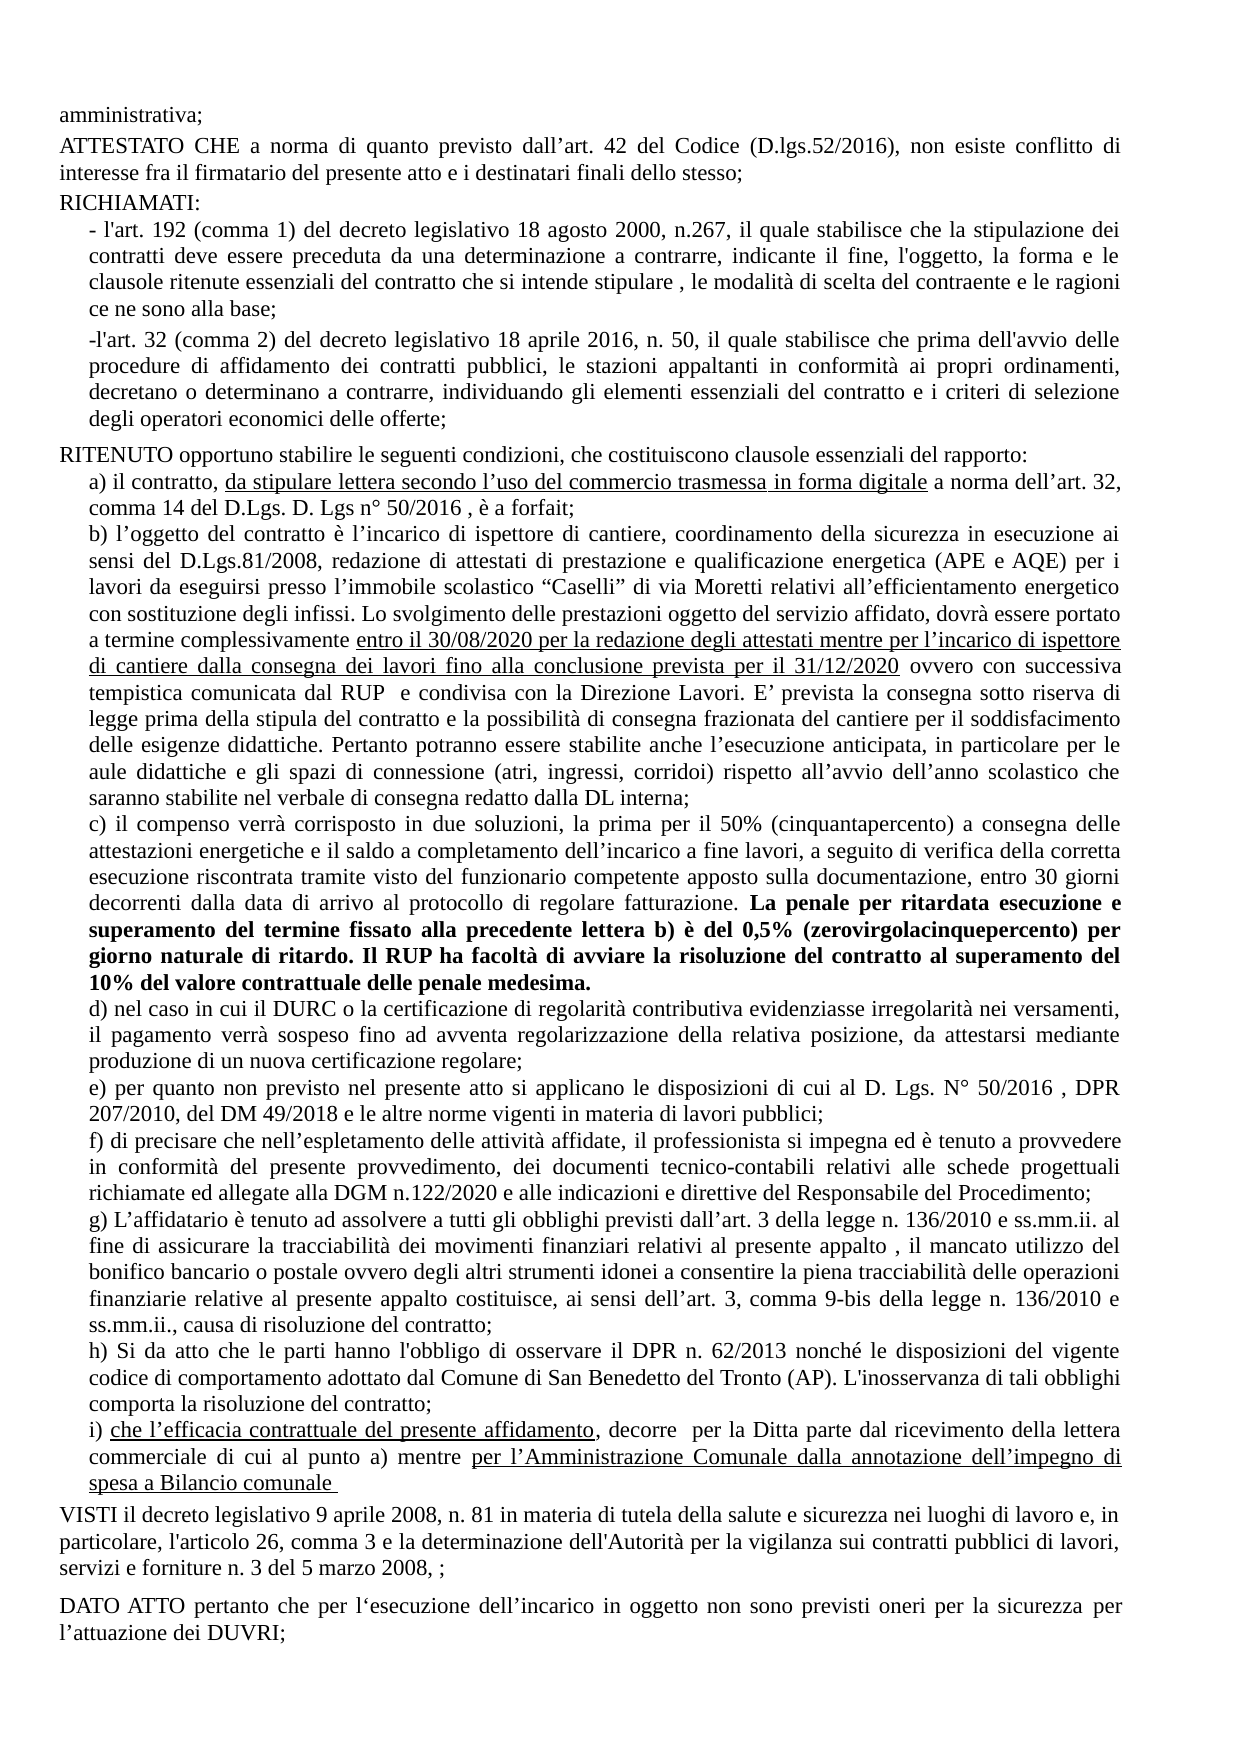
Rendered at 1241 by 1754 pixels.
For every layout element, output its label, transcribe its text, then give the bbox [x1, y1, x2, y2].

text i) che l’efficacia contrattuale del presente affidamento, decorre per la Ditta parte dal ricevimento della lettera commerciale di cui al punto a) mentre per l’Amministrazione Comunale dalla annotazione dell’impegno di spesa a Bilancio comunale [88, 1417, 1122, 1496]
text -l'art. 32 (comma 2) del decreto legislativo 18 aprile 2016, n. 50, il quale stabilisce che prima dell'avvio delle procedure di affidamento dei contratti pubblici, le stazioni appaltanti in conformità ai propri ordinamenti, decretano o determinano a contrarre, individuando gli elementi essenziali del contratto e i criteri di selezione degli operatori economici delle offerte; [88, 326, 1122, 431]
text a) il contratto, da stipulare lettera secondo l’uso del commercio trasmessa in forma digitale a norma dell’art. 32, comma 14 del D.Lgs. D. Lgs n° 50/2016 , è a forfait; [88, 468, 1122, 521]
text d) nel caso in cui il DURC o la certificazione di regolarità contributiva evidenziasse irregolarità nei versamenti, il pagamento verrà sospeso fino ad avventa regolarizzazione della relativa posizione, da attestarsi mediante produzione di un nuova certificazione regolare; [88, 995, 1122, 1074]
text b) l’oggetto del contratto è l’incarico di ispettore di cantiere, coordinamento della sicurezza in esecuzione ai sensi del D.Lgs.81/2008, redazione di attestati di prestazione e qualificazione energetica (APE e AQE) per i lavori da eseguirsi presso l’immobile scolastico “Caselli” di via Moretti relativi all’efficientamento energetico con sostituzione degli infissi. Lo svolgimento delle prestazioni oggetto del servizio affidato, dovrà essere portato a termine complessivamente entro il 30/08/2020 per la redazione degli attestati mentre per l’incarico di ispettore di cantiere dalla consegna dei lavori fino alla conclusione prevista per il 31/12/2020 ovvero con successiva tempistica comunicata dal RUP e condivisa con la Direzione Lavori. E’ prevista la consegna sotto riserva di legge prima della stipula del contratto e la possibilità di consegna frazionata del cantiere per il soddisfacimento delle esigenze didattiche. Pertanto potranno essere stabilite anche l’esecuzione anticipata, in particolare per le aule didattiche e gli spazi di connessione (atri, ingressi, corridoi) rispetto all’avvio dell’anno scolastico che saranno stabilite nel verbale di consegna redatto dalla DL interna; [88, 521, 1122, 810]
text c) il compenso verrà corrisposto in due soluzioni, la prima per il 50% (cinquantapercento) a consegna delle attestazioni energetiche e il saldo a completamento dell’incarico a fine lavori, a seguito di verifica della corretta esecuzione riscontrata tramite visto del funzionario competente apposto sulla documentazione, entro 30 giorni decorrenti dalla data di arrivo al protocollo di regolare fatturazione. La penale per ritardata esecuzione e superamento del termine fissato alla precedente lettera b) è del 0,5% (zerovirgolacinquepercento) per giorno naturale di ritardo. Il RUP ha facoltà di avviare la risoluzione del contratto al superamento del 10% del valore contrattuale delle penale medesima. [88, 810, 1122, 995]
text ATTESTATO CHE a norma di quanto previsto dall’art. 42 del Codice (D.lgs.52/2016), non esiste conflitto di interesse fra il firmatario del presente atto e i destinatari finali dello stesso; [59, 132, 1122, 185]
text e) per quanto non previsto nel presente atto si applicano le disposizioni di cui al D. Lgs. N° 50/2016 , DPR 207/2010, del DM 49/2018 e le altre norme vigenti in materia di lavori pubblici; [88, 1074, 1122, 1127]
text RITENUTO opportuno stabilire le seguenti condizioni, che costituiscono clausole essenziali del rapporto: [59, 441, 1122, 468]
text h) Si da atto che le parti hanno l'obbligo di osservare il DPR n. 62/2013 nonché le disposizioni del vigente codice di comportamento adottato dal Comune di San Benedetto del Tronto (AP). L'inosservanza di tali obblighi comporta la risoluzione del contratto; [88, 1337, 1122, 1417]
text - l'art. 192 (comma 1) del decreto legislativo 18 agosto 2000, n.267, il quale stabilisce che la stipulazione dei contratti deve essere preceduta da una determinazione a contrarre, indicante il fine, l'oggetto, la forma e le clausole ritenute essenziali del contratto che si intende stipulare , le modalità di scelta del contraente e le ragioni ce ne sono alla base; [88, 216, 1122, 321]
text VISTI il decreto legislativo 9 aprile 2008, n. 81 in materia di tutela della salute e sicurezza nei luoghi di lavoro e, in particolare, l'articolo 26, comma 3 e la determinazione dell'Autorità per la vigilanza sui contratti pubblici di lavori, servizi e forniture n. 3 del 5 marzo 2008, ; [59, 1502, 1122, 1581]
text f) di precisare che nell’espletamento delle attività affidate, il professionista si impegna ed è tenuto a provvedere in conformità del presente provvedimento, dei documenti tecnico-contabili relativi alle schede progettuali richiamate ed allegate alla DGM n.122/2020 e alle indicazioni e direttive del Responsabile del Procedimento; [88, 1127, 1122, 1206]
text g) L’affidatario è tenuto ad assolvere a tutti gli obblighi previsti dall’art. 3 della legge n. 136/2010 e ss.mm.ii. al fine di assicurare la tracciabilità dei movimenti finanziari relativi al presente appalto , il mancato utilizzo del bonifico bancario o postale ovvero degli altri strumenti idonei a consentire la piena tracciabilità delle operazioni finanziarie relative al presente appalto costituisce, ai sensi dell’art. 3, comma 9-bis della legge n. 136/2010 e ss.mm.ii., causa di risoluzione del contratto; [88, 1206, 1122, 1337]
text DATO ATTO pertanto che per l‘esecuzione dell’incarico in oggetto non sono previsti oneri per la sicurezza per l’attuazione dei DUVRI; [59, 1592, 1122, 1645]
text RICHIAMATI: [59, 189, 1122, 216]
text amministrativa; [59, 101, 1122, 128]
